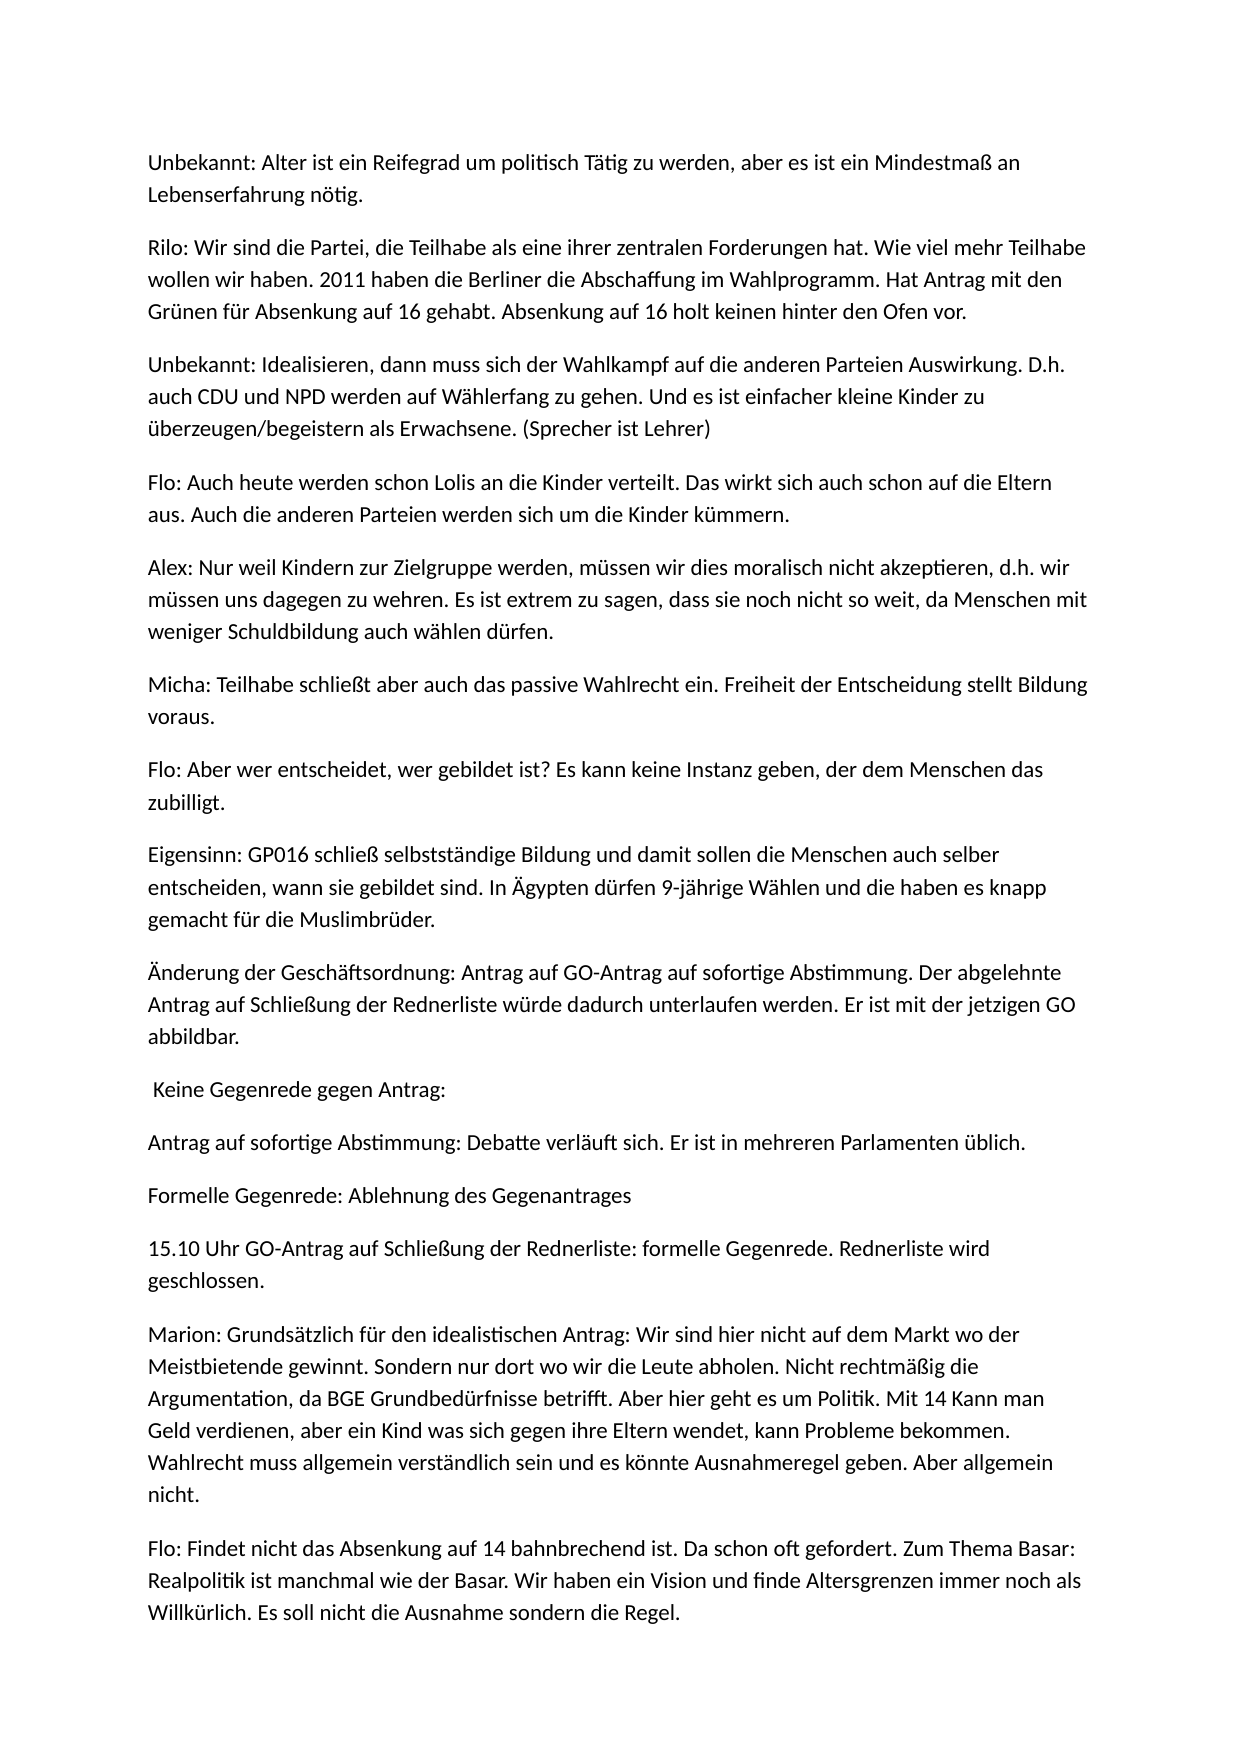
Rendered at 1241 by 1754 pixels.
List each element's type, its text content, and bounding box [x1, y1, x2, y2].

text Rilo: Wir sind die Partei, die Teilhabe als eine ihrer zentralen Forderungen hat. Wie viel mehr Teilhabe wollen wir haben. 2011 haben die Berliner die Abschaffung im Wahlprogramm. Hat Antrag mit den Grünen für Absenkung auf 16 gehabt. Absenkung auf 16 holt keinen hinter den Ofen vor. [148, 233, 1093, 325]
text Änderung der Geschäftsordnung: Antrag auf GO-Antrag auf sofortige Abstimmung. Der abgelehnte Antrag auf Schließung der Rednerliste würde dadurch unterlaufen werden. Er ist mit der jetzigen GO abbildbar. [148, 958, 1093, 1050]
text Micha: Teilhabe schließt aber auch das passive Wahlrecht ein. Freiheit der Entscheidung stellt Bildung voraus. [148, 670, 1093, 730]
text Unbekannt: Alter ist ein Reifegrad um politisch Tätig zu werden, aber es ist ein Mindestmaß an Lebenserfahrung nötig. [148, 148, 1093, 208]
text Formelle Gegenrede: Ablehnung des Gegenantrages [148, 1181, 1093, 1209]
text Alex: Nur weil Kindern zur Zielgruppe werden, müssen wir dies moralisch nicht akzeptieren, d.h. wir müssen uns dagegen zu wehren. Es ist extrem zu sagen, dass sie noch nicht so weit, da Menschen mit weniger Schuldbildung auch wählen dürfen. [148, 553, 1093, 645]
text Antrag auf sofortige Abstimmung: Debatte verläuft sich. Er ist in mehreren Parlamenten üblich. [148, 1128, 1093, 1156]
text Flo: Findet nicht das Absenkung auf 14 bahnbrechend ist. Da schon oft gefordert. Zum Thema Basar: Realpolitik ist manchmal wie der Basar. Wir haben ein Vision und finde Altersgrenzen immer noch als Willkürlich. Es soll nicht die Ausnahme sondern die Regel. [148, 1534, 1093, 1626]
text Flo: Aber wer entscheidet, wer gebildet ist? Es kann keine Instanz geben, der dem Menschen das zubilligt. [148, 755, 1093, 816]
text Flo: Auch heute werden schon Lolis an die Kinder verteilt. Das wirkt sich auch schon auf die Eltern aus. Auch die anderen Parteien werden sich um die Kinder kümmern. [148, 468, 1093, 528]
text Unbekannt: Idealisieren, dann muss sich der Wahlkampf auf die anderen Parteien Auswirkung. D.h. auch CDU und NPD werden auf Wählerfang zu gehen. Und es ist einfacher kleine Kinder zu überzeugen/begeistern als Erwachsene. (Sprecher ist Lehrer) [148, 350, 1093, 443]
text Keine Gegenrede gegen Antrag: [148, 1075, 1093, 1103]
text Eigensinn: GP016 schließ selbstständige Bildung und damit sollen die Menschen auch selber entscheiden, wann sie gebildet sind. In Ägypten dürfen 9-jährige Wählen und die haben es knapp gemacht für die Muslimbrüder. [148, 841, 1093, 933]
text 15.10 Uhr GO-Antrag auf Schließung der Rednerliste: formelle Gegenrede. Rednerliste wird geschlossen. [148, 1234, 1093, 1295]
text Marion: Grundsätzlich für den idealistischen Antrag: Wir sind hier nicht auf dem Markt wo der Meistbietende gewinnt. Sondern nur dort wo wir die Leute abholen. Nicht rechtmäßig die Argumentation, da BGE Grundbedürfnisse betrifft. Aber hier geht es um Politik. Mit 14 Kann man Geld verdienen, aber ein Kind was sich gegen ihre Eltern wendet, kann Probleme bekommen. Wahlrecht muss allgemein verständlich sein und es könnte Ausnahmeregel geben. Aber allgemein nicht. [148, 1320, 1093, 1509]
